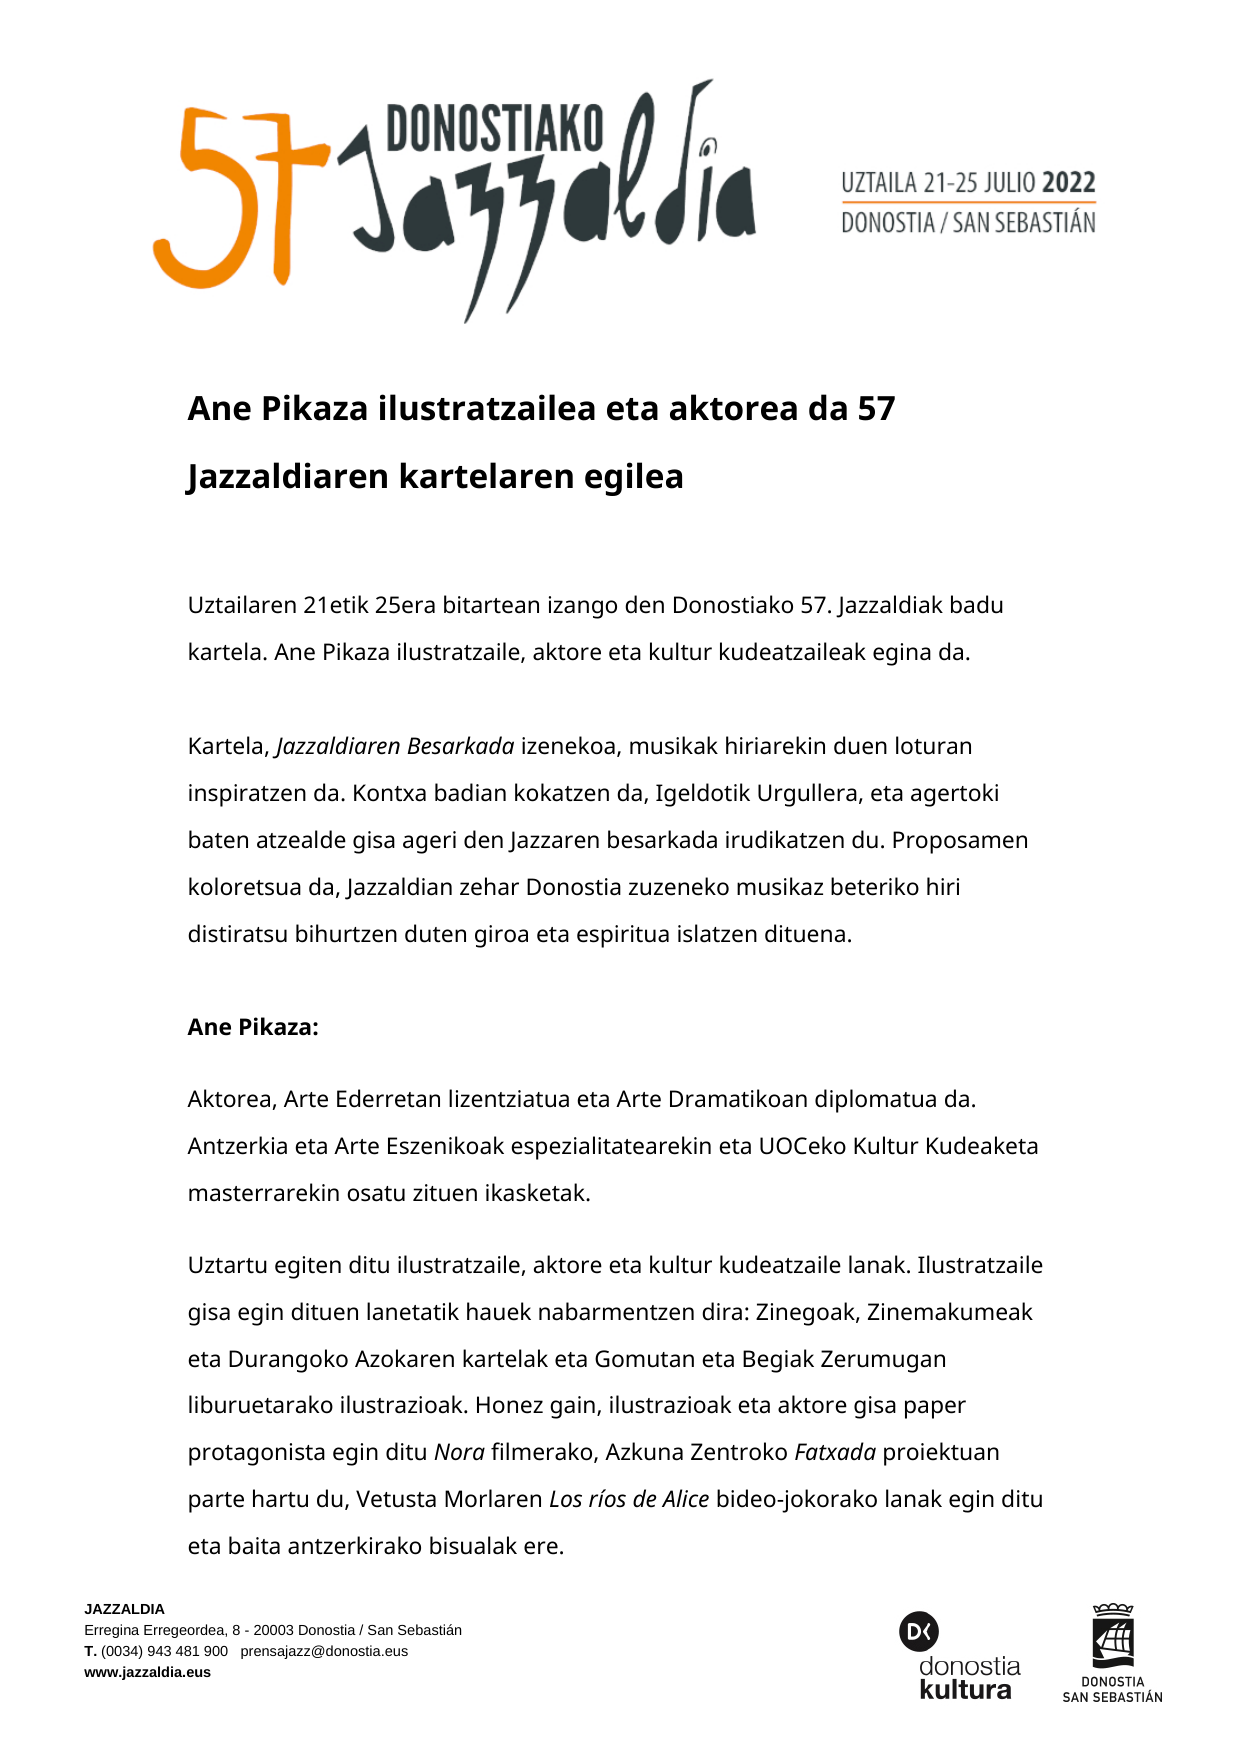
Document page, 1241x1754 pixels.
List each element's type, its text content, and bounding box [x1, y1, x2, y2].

text Kartela, Jazzaldiaren Besarkada izenekoa, musikak hiriarekin duen loturan inspiratzen da. Kontxa badian kokatzen da, Igeldotik Urgullera, eta agertoki baten atzealde gisa ageri den Jazzaren besarkada irudikatzen du. Proposamen koloretsua da, Jazzaldian zehar Donostia zuzeneko musikaz beteriko hiri distiratsu bihurtzen duten giroa eta espiritua islatzen dituena. [187, 730, 1053, 949]
text Ane Pikaza ilustratzailea eta aktorea da 57 Jazzaldiaren kartelaren egilea [187, 385, 1053, 498]
text Aktorea, Arte Ederretan lizentziatua eta Arte Dramatikoan diplomatua da. Antzerkia eta Arte Eszenikoak espezialitatearekin eta UOCeko Kultur Kudeaketa masterrarekin osatu zituen ikasketak. [187, 1083, 1053, 1208]
picture [1, 1572, 1236, 1751]
picture [72, 74, 1185, 327]
text Uztartu egiten ditu ilustratzaile, aktore eta kultur kudeatzaile lanak. Ilustratzaile gisa egin dituen lanetatik hauek nabarmentzen dira: Zinegoak, Zinemakumeak eta Durangoko Azokaren kartelak eta Gomutan eta Begiak Zerumugan liburuetarako ilustrazioak. Honez gain, ilustrazioak eta aktore gisa paper protagonista egin ditu Nora filmerako, Azkuna Zentroko Fatxada proiektuan parte hartu du, Vetusta Morlaren Los ríos de Alice bideo-jokorako lanak egin ditu eta baita antzerkirako bisualak ere. [187, 1249, 1053, 1561]
text Uztailaren 21etik 25era bitartean izango den Donostiako 57. Jazzaldiak badu kartela. Ane Pikaza ilustratzaile, aktore eta kultur kudeatzaileak egina da. [187, 589, 1053, 667]
text Ane Pikaza: [187, 1011, 1053, 1042]
